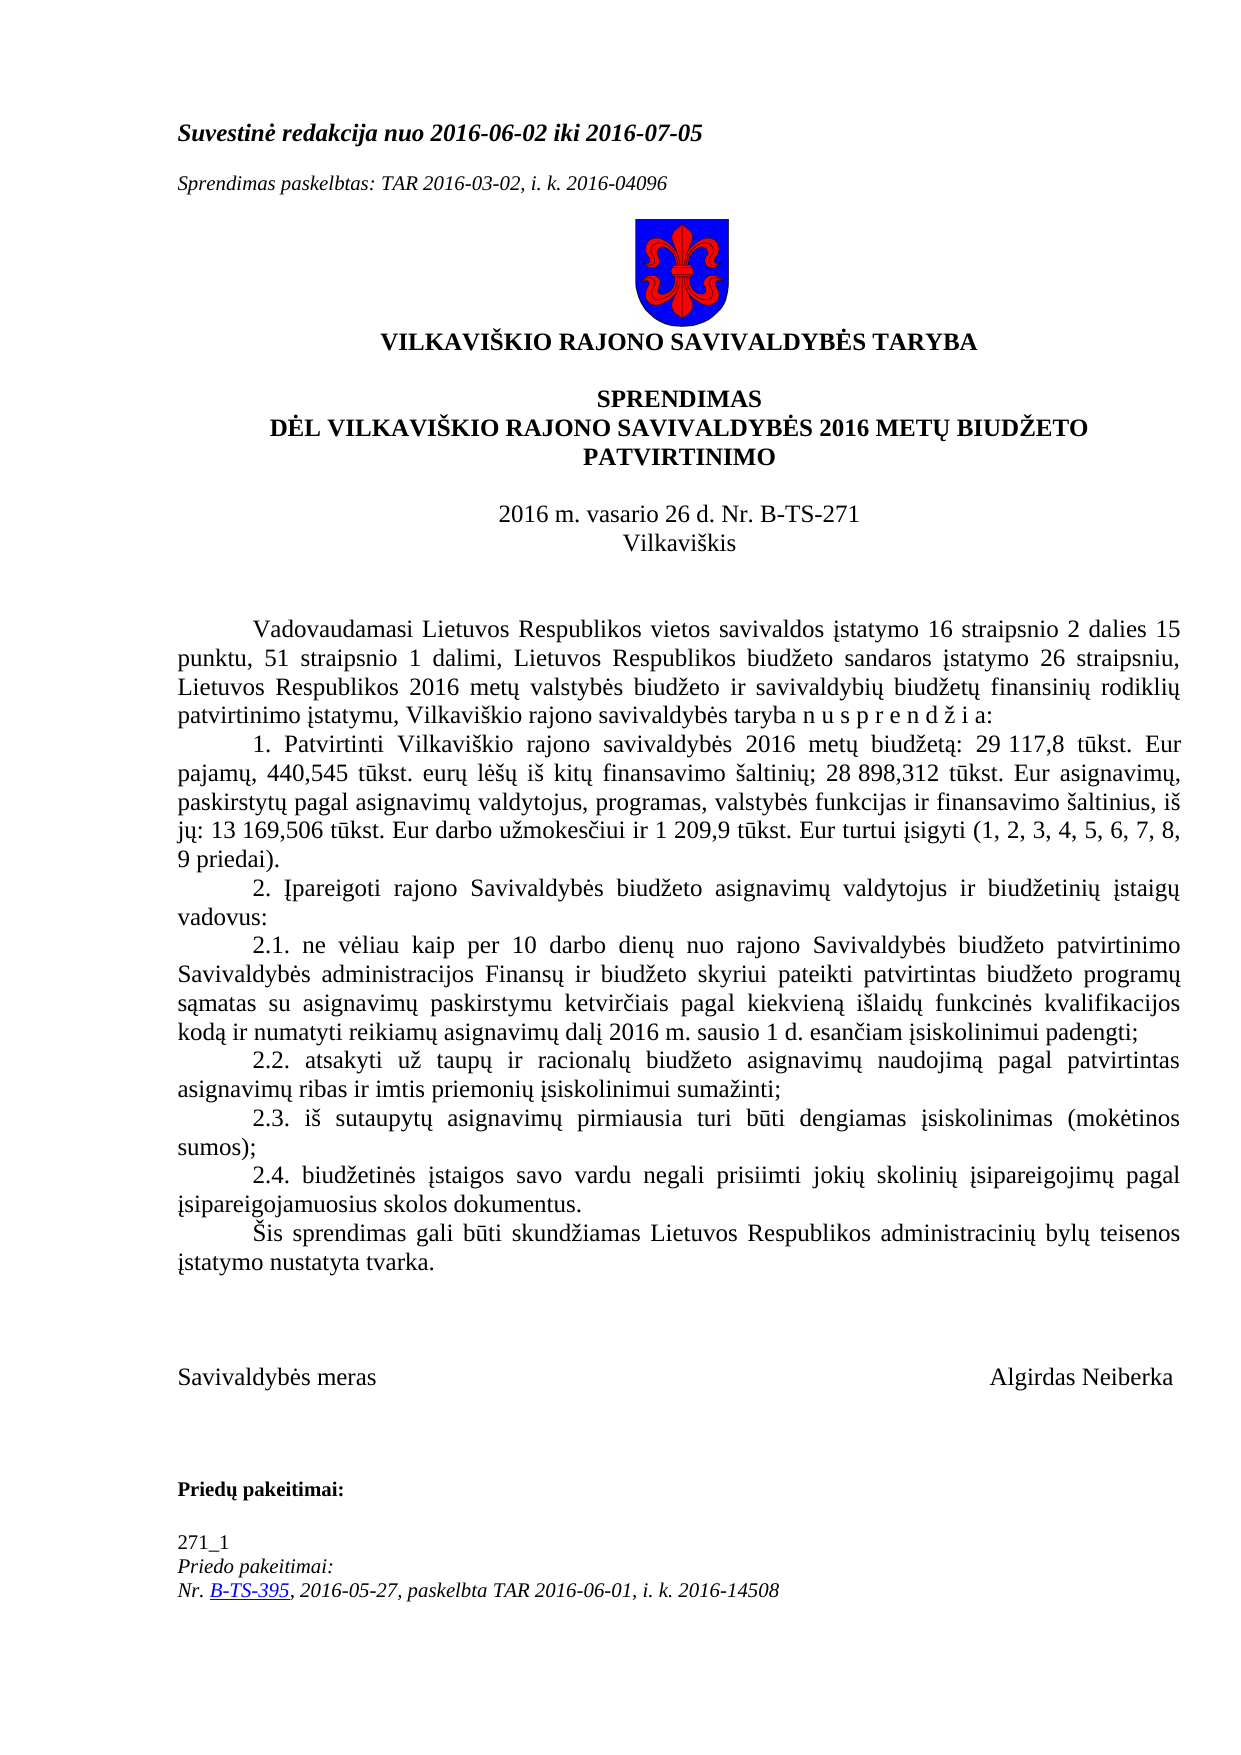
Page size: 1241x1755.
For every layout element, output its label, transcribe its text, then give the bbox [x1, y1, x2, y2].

text Vadovaudamasi Lietuvos Respublikos vietos savivaldos įstatymo 16 straipsnio 2 dalies 15 punktu, 51 straipsnio 1 dalimi, Lietuvos Respublikos biudžeto sandaros įstatymo 26 straipsniu, Lietuvos Respublikos 2016 metų valstybės biudžeto ir savivaldybių biudžetų finansinių rodiklių patvirtinimo įstatymu, Vilkaviškio rajono savivaldybės taryba n u s p r e n d ž i a: [177, 614, 1181, 729]
text 2016 m. vasario 26 d. Nr. B-TS-271 [177, 499, 1181, 528]
text Vilkaviškis [177, 528, 1181, 557]
text 2.4. biudžetinės įstaigos savo vardu negali prisiimti jokių skolinių įsipareigojimų pagal įsipareigojamuosius skolos dokumentus. [177, 1161, 1181, 1218]
text 2.1. ne vėliau kaip per 10 darbo dienų nuo rajono Savivaldybės biudžeto patvirtinimo Savivaldybės administracijos Finansų ir biudžeto skyriui pateikti patvirtintas biudžeto programų sąmatas su asignavimų paskirstymu ketvirčiais pagal kiekvieną išlaidų funkcinės kvalifikacijos kodą ir numatyti reikiamų asignavimų dalį 2016 m. sausio 1 d. esančiam įsiskolinimui padengti; [177, 931, 1181, 1046]
text dėl vilkaviškio rajono savivaldybės 2016 metų biudžeto patvirtinimo [177, 413, 1181, 471]
text Sprendimas paskelbtas: TAR 2016-03-02, i. k. 2016-04096 [177, 171, 1181, 195]
text Priedų pakeitimai: [177, 1477, 1181, 1501]
text SPRENDIMAS [177, 384, 1181, 413]
text Priedo pakeitimai: [177, 1554, 1181, 1578]
text Savivaldybės meras Algirdas Neiberka [177, 1362, 1181, 1391]
text 271_1 [177, 1530, 1181, 1554]
text Šis sprendimas gali būti skundžiamas Lietuvos Respublikos administracinių bylų teisenos įstatymo nustatyta tvarka. [177, 1218, 1181, 1276]
text VILKAVIŠKIO RAJONO SAVIVALDYBĖS TARYBA [177, 327, 1181, 356]
text Suvestinė redakcija nuo 2016-06-02 iki 2016-07-05 [177, 118, 1181, 147]
text 2. Įpareigoti rajono Savivaldybės biudžeto asignavimų valdytojus ir biudžetinių įstaigų vadovus: [177, 873, 1181, 931]
text 1. Patvirtinti Vilkaviškio rajono savivaldybės 2016 metų biudžetą: 29 117,8 tūkst. Eur pajamų, 440,545 tūkst. eurų lėšų iš kitų finansavimo šaltinių; 28 898,312 tūkst. Eur asignavimų, paskirstytų pagal asignavimų valdytojus, programas, valstybės funkcijas ir finansavimo šaltinius, iš jų: 13 169,506 tūkst. Eur darbo užmokesčiui ir 1 209,9 tūkst. Eur turtui įsigyti (1, 2, 3, 4, 5, 6, 7, 8, 9 priedai). [177, 729, 1181, 873]
text 2.3. iš sutaupytų asignavimų pirmiausia turi būti dengiamas įsiskolinimas (mokėtinos sumos); [177, 1103, 1181, 1161]
text Nr. B-TS-395, 2016-05-27, paskelbta TAR 2016-06-01, i. k. 2016-14508 [177, 1578, 1181, 1602]
text 2.2. atsakyti už taupų ir racionalų biudžeto asignavimų naudojimą pagal patvirtintas asignavimų ribas ir imtis priemonių įsiskolinimui sumažinti; [177, 1046, 1181, 1103]
